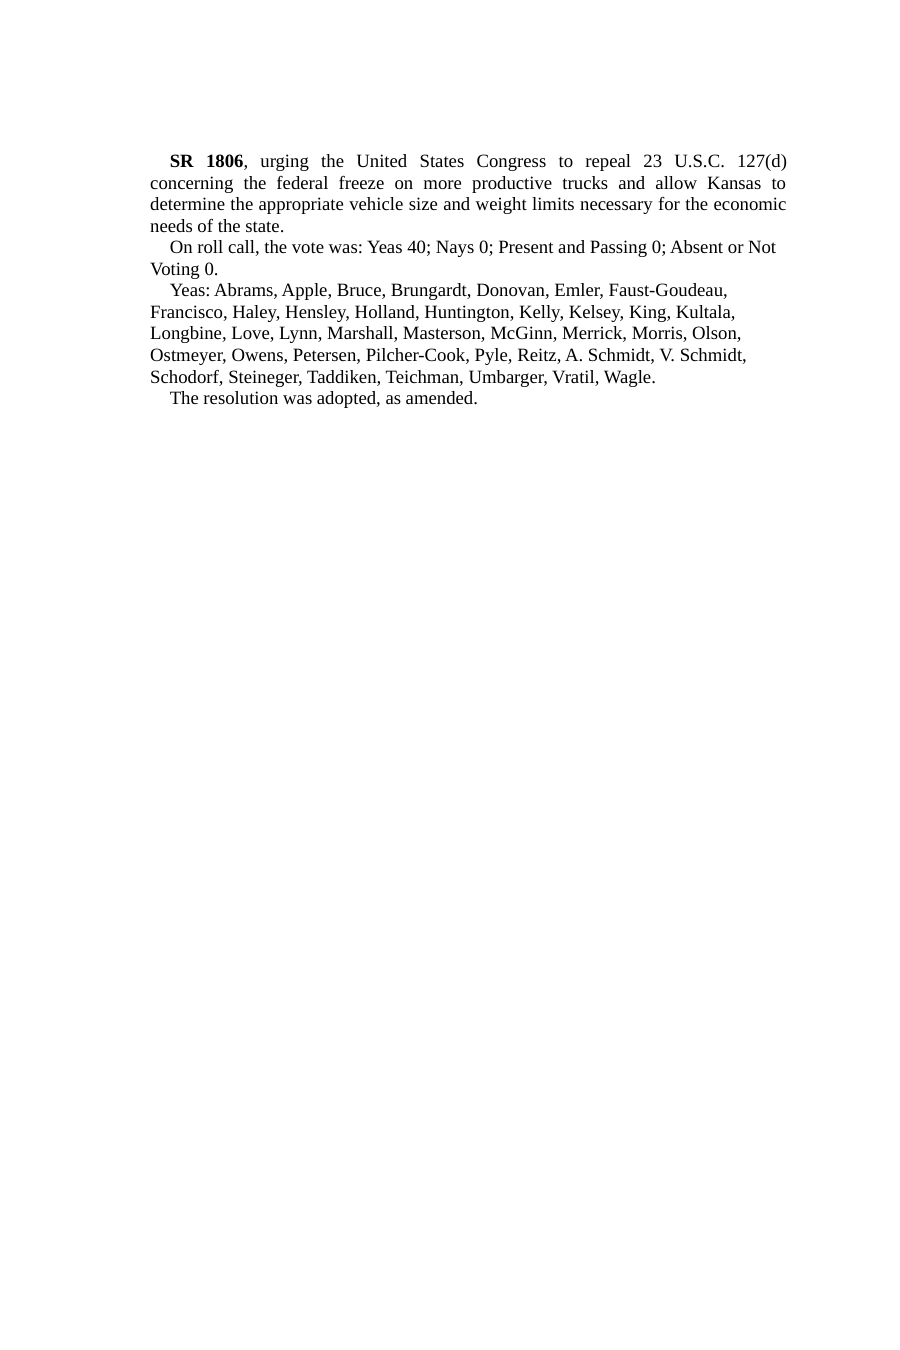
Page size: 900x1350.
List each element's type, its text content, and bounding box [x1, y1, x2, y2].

text Yeas: Abrams, Apple, Bruce, Brungardt, Donovan, Emler, Faust-Goudeau, Francisco, Haley, Hensley, Holland, Huntington, Kelly, Kelsey, King, Kultala, Longbine, Love, Lynn, Marshall, Masterson, McGinn, Merrick, Morris, Olson, Ostmeyer, Owens, Petersen, Pilcher-Cook, Pyle, Reitz, A. Schmidt, V. Schmidt, Schodorf, Steineger, Taddiken, Teichman, Umbarger, Vratil, Wagle. [150, 279, 787, 387]
text SR 1806, urging the United States Congress to repeal 23 U.S.C. 127(d) concerning the federal freeze on more productive trucks and allow Kansas to determine the appropriate vehicle size and weight limits necessary for the economic needs of the state. [150, 150, 787, 236]
text The resolution was adopted, as amended. [150, 387, 787, 409]
text On roll call, the vote was: Yeas 40; Nays 0; Present and Passing 0; Absent or Not Voting 0. [150, 236, 787, 279]
